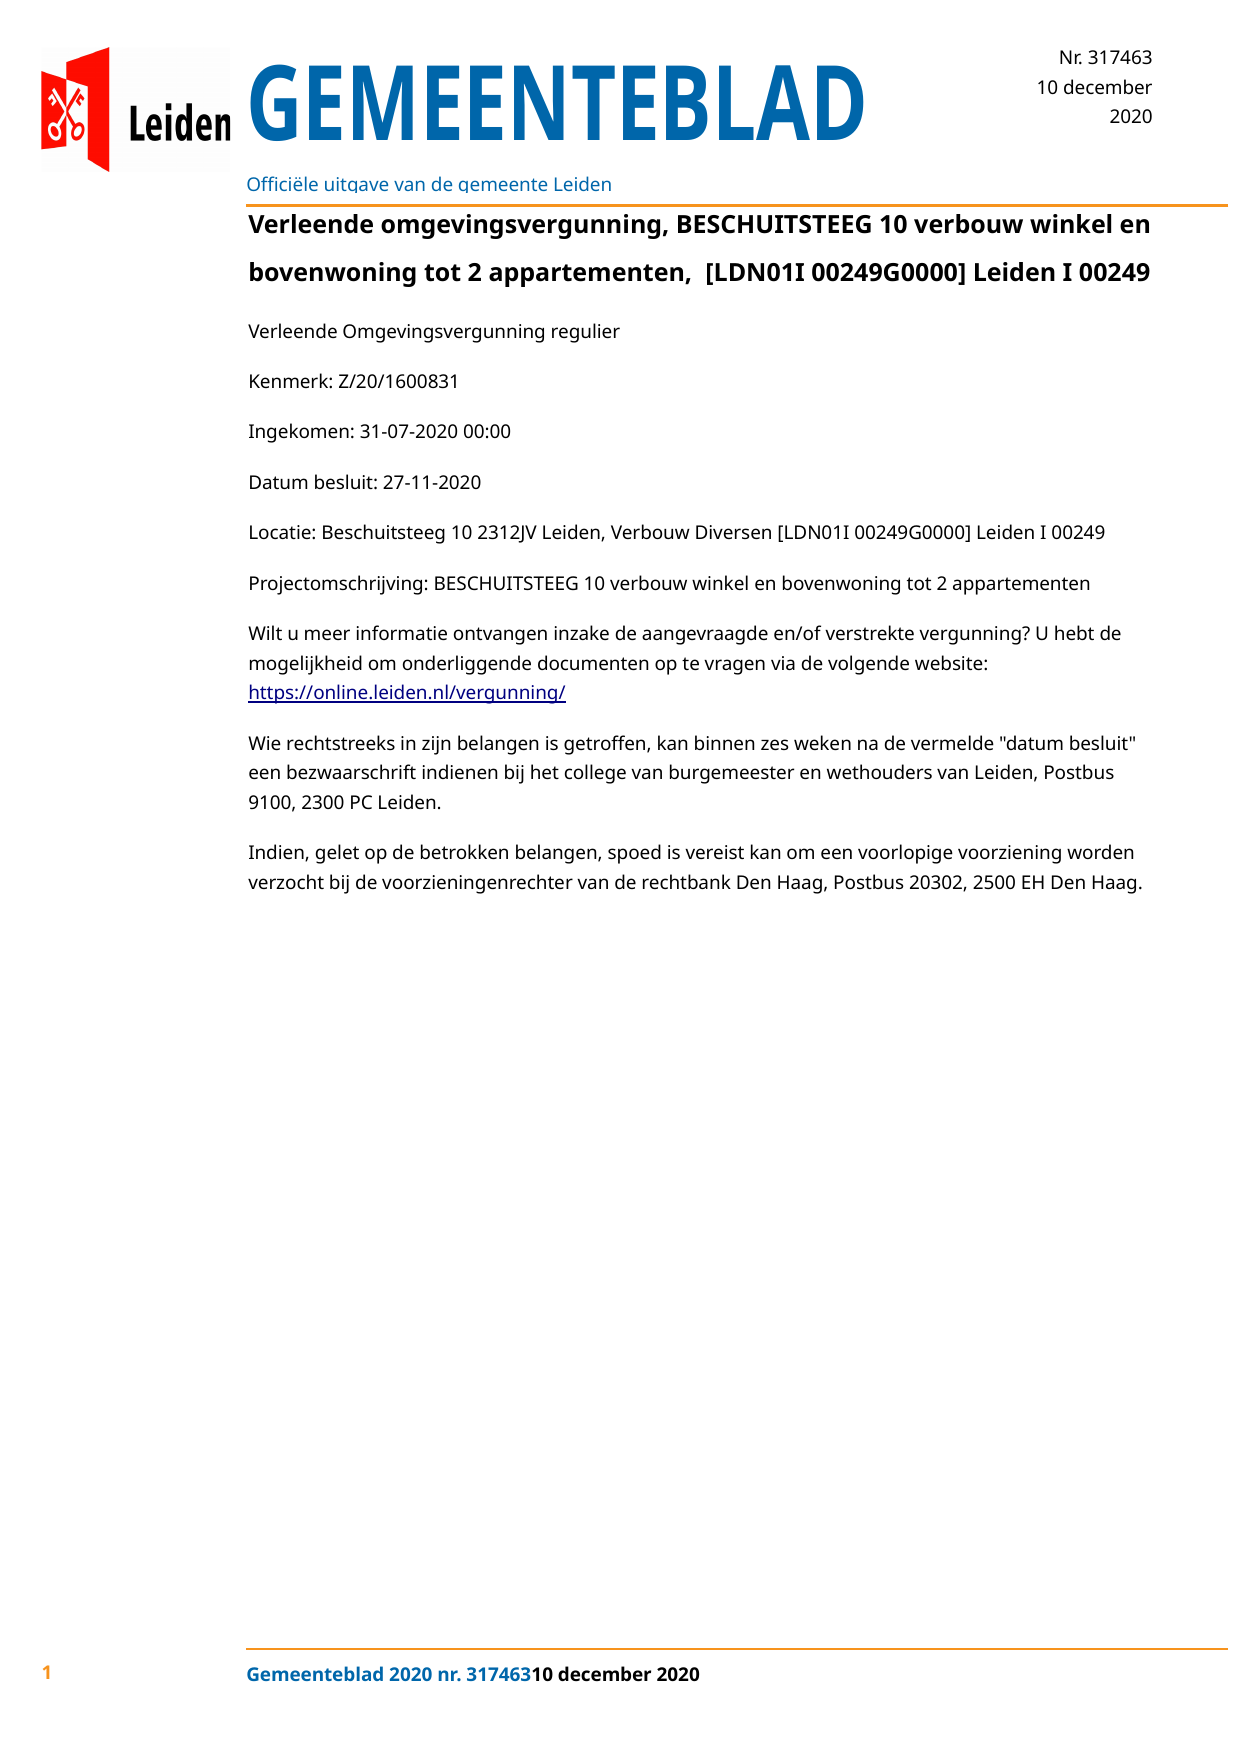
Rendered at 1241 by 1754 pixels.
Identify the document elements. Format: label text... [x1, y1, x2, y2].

text Kenmerk: Z/20/1600831 [248, 368, 1152, 394]
text Ingekomen: 31-07-2020 00:00 [248, 419, 1152, 444]
text Projectomschrijving: BESCHUITSTEEG 10 verbouw winkel en bovenwoning tot 2 appartementen [248, 570, 1152, 596]
text Indien, gelet op de betrokken belangen, spoed is vereist kan om een voorlopige voorziening worden verzocht bij de voorzieningenrechter van de rechtbank Den Haag, Postbus 20302, 2500 EH Den Haag. [248, 839, 1152, 895]
text Datum besluit: 27-11-2020 [248, 469, 1152, 495]
picture [41, 47, 231, 172]
text Verleende Omgevingsvergunning regulier [248, 318, 1152, 344]
text Wilt u meer informatie ontvangen inzake de aangevraagde en/of verstrekte vergunning? U hebt de mogelijkheid om onderliggende documenten op te vragen via de volgende website: https://online.leiden.nl/vergunning/ [248, 620, 1152, 705]
text Locatie: Beschuitsteeg 10 2312JV Leiden, Verbouw Diversen [LDN01I 00249G0000] Leiden I 00249 [248, 519, 1152, 545]
text Verleende omgevingsvergunning, BESCHUITSTEEG 10 verbouw winkel en bovenwoning tot 2 appartementen, [LDN01I 00249G0000] Leiden I 00249 [248, 207, 1152, 288]
text Wie rechtstreeks in zijn belangen is getroffen, kan binnen zes weken na de vermelde "datum besluit" een bezwaarschrift indienen bij het college van burgemeester en wethouders van Leiden, Postbus 9100, 2300 PC Leiden. [248, 730, 1152, 815]
